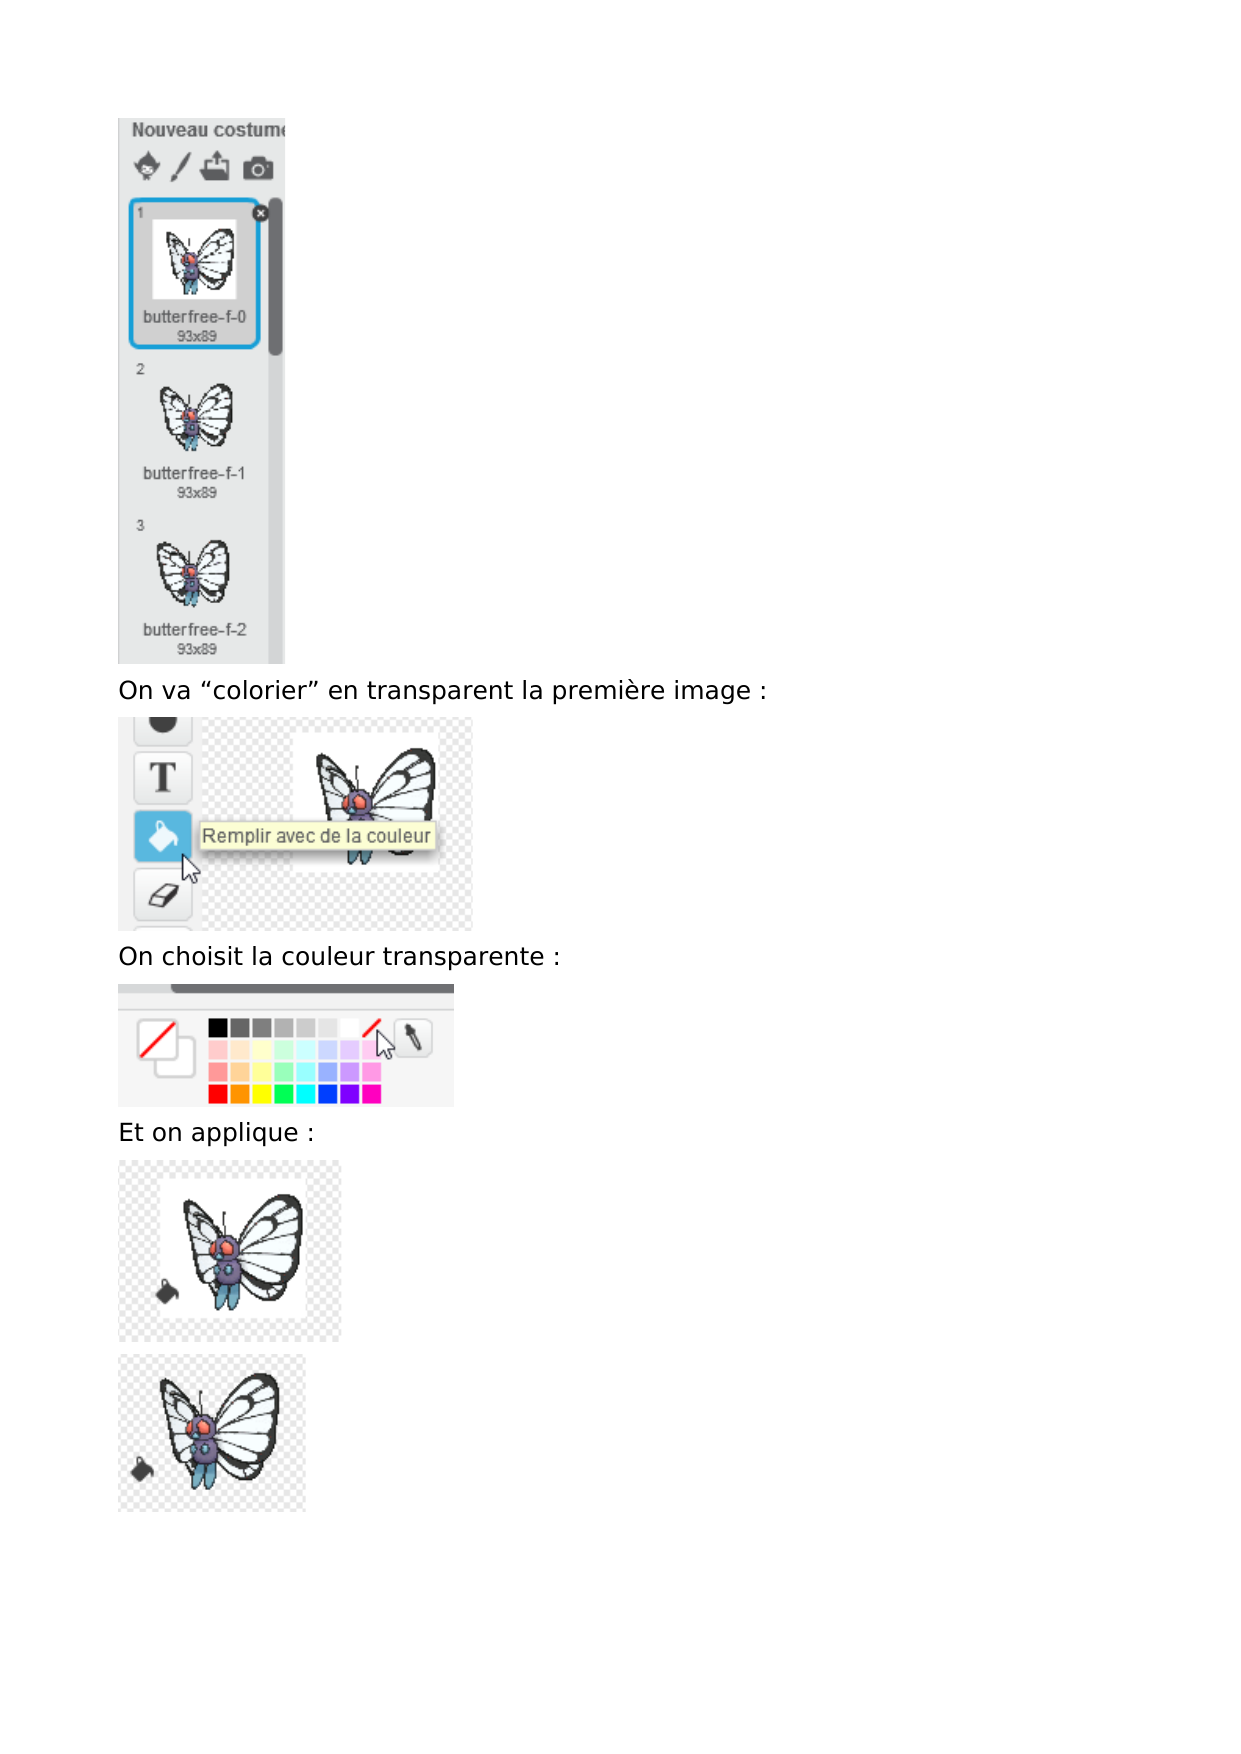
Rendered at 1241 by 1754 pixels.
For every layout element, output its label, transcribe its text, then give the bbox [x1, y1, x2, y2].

text On choisit la couleur transparente : [118, 943, 1122, 972]
picture [118, 984, 454, 1107]
picture [118, 118, 286, 664]
text On va “colorier” en transparent la première image : [118, 676, 1122, 705]
picture [118, 717, 473, 931]
text Et on applique : [118, 1119, 1122, 1148]
picture [118, 1354, 306, 1512]
picture [118, 1160, 342, 1342]
